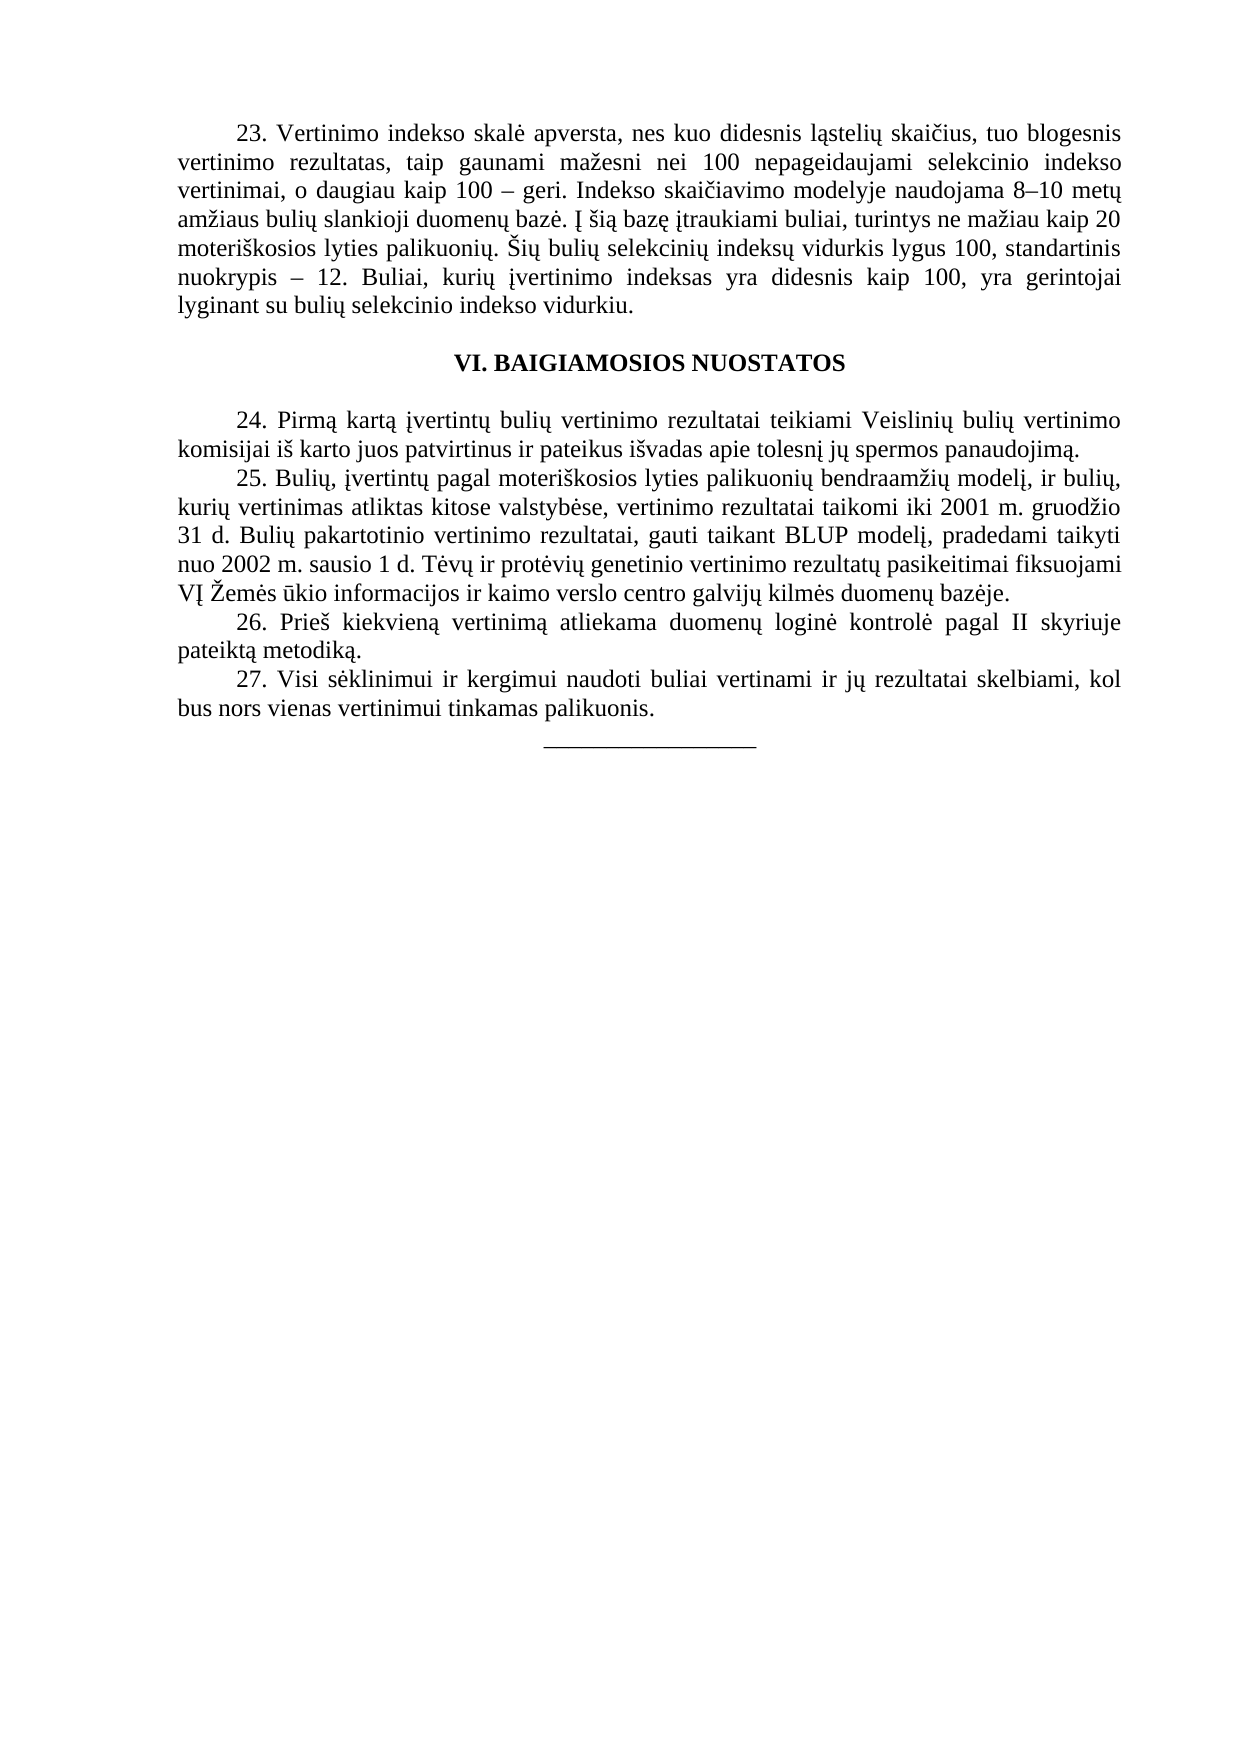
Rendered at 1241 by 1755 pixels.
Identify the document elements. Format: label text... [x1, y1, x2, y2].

text 26. Prieš kiekvieną vertinimą atliekama duomenų loginė kontrolė pagal II skyriuje pateiktą metodiką. [177, 607, 1122, 664]
text _________________ [177, 722, 1122, 751]
text 27. Visi sėklinimui ir kergimui naudoti buliai vertinami ir jų rezultatai skelbiami, kol bus nors vienas vertinimui tinkamas palikuonis. [177, 664, 1122, 722]
text VI. BAIGIAMOSIOS NUOSTATOS [177, 348, 1122, 377]
text 23. Vertinimo indekso skalė apversta, nes kuo didesnis ląstelių skaičius, tuo blogesnis vertinimo rezultatas, taip gaunami mažesni nei 100 nepageidaujami selekcinio indekso vertinimai, o daugiau kaip 100 – geri. Indekso skaičiavimo modelyje naudojama 8–10 metų amžiaus bulių slankioji duomenų bazė. Į šią bazę įtraukiami buliai, turintys ne mažiau kaip 20 moteriškosios lyties palikuonių. Šių bulių selekcinių indeksų vidurkis lygus 100, standartinis nuokrypis – 12. Buliai, kurių įvertinimo indeksas yra didesnis kaip 100, yra gerintojai lyginant su bulių selekcinio indekso vidurkiu. [177, 118, 1122, 319]
text 24. Pirmą kartą įvertintų bulių vertinimo rezultatai teikiami Veislinių bulių vertinimo komisijai iš karto juos patvirtinus ir pateikus išvadas apie tolesnį jų spermos panaudojimą. [177, 406, 1122, 463]
text 25. Bulių, įvertintų pagal moteriškosios lyties palikuonių bendraamžių modelį, ir bulių, kurių vertinimas atliktas kitose valstybėse, vertinimo rezultatai taikomi iki 2001 m. gruodžio 31 d. Bulių pakartotinio vertinimo rezultatai, gauti taikant BLUP modelį, pradedami taikyti nuo 2002 m. sausio 1 d. Tėvų ir protėvių genetinio vertinimo rezultatų pasikeitimai fiksuojami VĮ Žemės ūkio informacijos ir kaimo verslo centro galvijų kilmės duomenų bazėje. [177, 463, 1122, 607]
